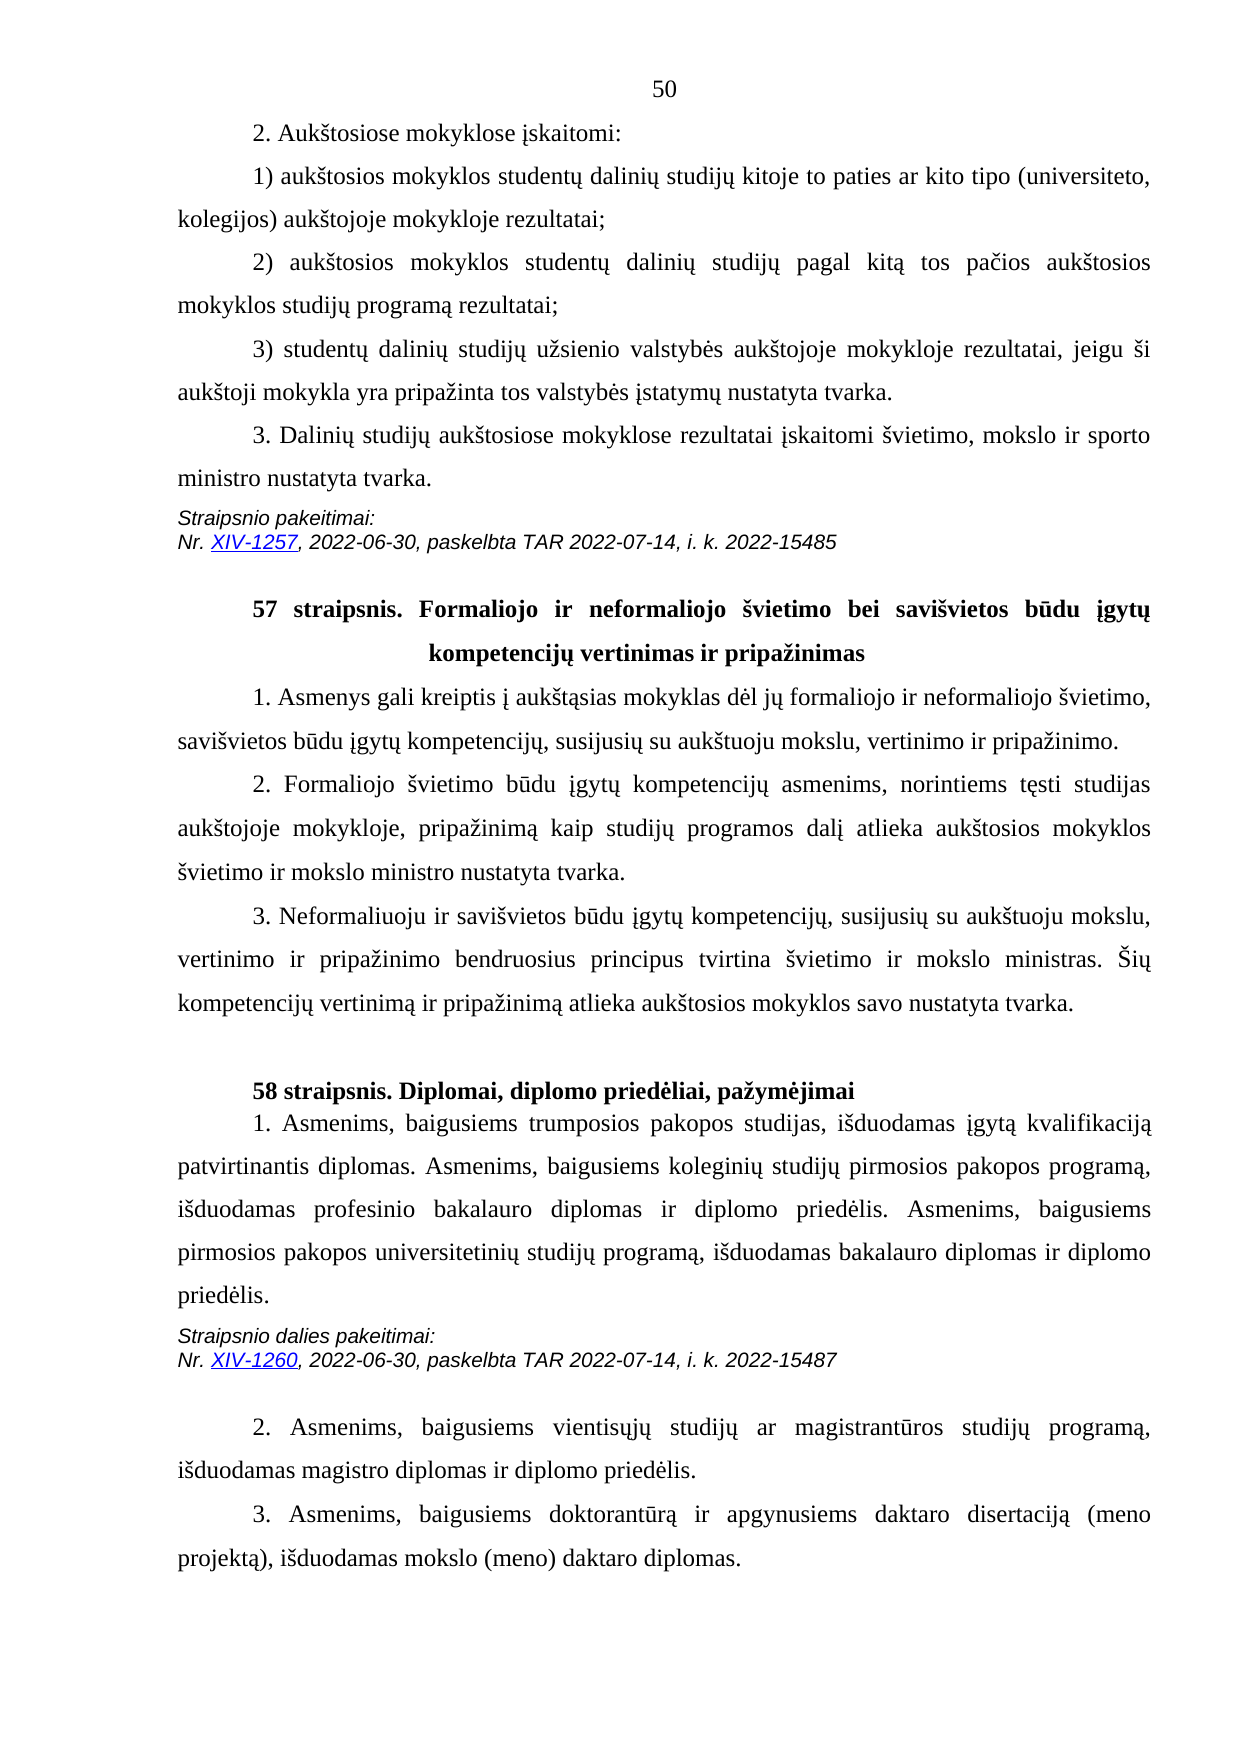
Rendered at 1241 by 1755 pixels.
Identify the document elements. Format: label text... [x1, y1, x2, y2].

text 2. Aukštosiose mokyklose įskaitomi: [177, 118, 1152, 147]
text 3. Dalinių studijų aukštosiose mokyklose rezultatai įskaitomi švietimo, mokslo ir sporto ministro nustatyta tvarka. [177, 420, 1152, 492]
text 2) aukštosios mokyklos studentų dalinių studijų pagal kitą tos pačios aukštosios mokyklos studijų programą rezultatai; [177, 247, 1152, 319]
text Nr. XIV-1260, 2022-06-30, paskelbta TAR 2022-07-14, i. k. 2022-15487 [177, 1347, 1152, 1371]
text 2. Formaliojo švietimo būdu įgytų kompetencijų asmenims, norintiems tęsti studijas aukštojoje mokykloje, pripažinimą kaip studijų programos dalį atlieka aukštosios mokyklos švietimo ir mokslo ministro nustatyta tvarka. [177, 758, 1152, 889]
text 3. Asmenims, baigusiems doktorantūrą ir apgynusiems daktaro disertaciją (meno projektą), išduodamas mokslo (meno) daktaro diplomas. [177, 1488, 1152, 1575]
text 57 straipsnis. Formaliojo ir neformaliojo švietimo bei savišvietos būdu įgytų kompetencijų vertinimas ir pripažinimas [252, 583, 1152, 670]
text 58 straipsnis. Diplomai, diplomo priedėliai, pažymėjimai [177, 1064, 1152, 1108]
text 1. Asmenys gali kreiptis į aukštąsias mokyklas dėl jų formaliojo ir neformaliojo švietimo, savišvietos būdu įgytų kompetencijų, susijusių su aukštuoju mokslu, vertinimo ir pripažinimo. [177, 670, 1152, 758]
text Straipsnio dalies pakeitimai: [177, 1323, 1152, 1347]
text Nr. XIV-1257, 2022-06-30, paskelbta TAR 2022-07-14, i. k. 2022-15485 [177, 530, 1152, 554]
text 3) studentų dalinių studijų užsienio valstybės aukštojoje mokykloje rezultatai, jeigu ši aukštoji mokykla yra pripažinta tos valstybės įstatymų nustatyta tvarka. [177, 334, 1152, 406]
text 2. Asmenims, baigusiems vientisųjų studijų ar magistrantūros studijų programą, išduodamas magistro diplomas ir diplomo priedėlis. [177, 1400, 1152, 1488]
text 1. Asmenims, baigusiems trumposios pakopos studijas, išduodamas įgytą kvalifikaciją patvirtinantis diplomas. Asmenims, baigusiems koleginių studijų pirmosios pakopos programą, išduodamas profesinio bakalauro diplomas ir diplomo priedėlis. Asmenims, baigusiems pirmosios pakopos universitetinių studijų programą, išduodamas bakalauro diplomas ir diplomo priedėlis. [177, 1108, 1152, 1309]
text 1) aukštosios mokyklos studentų dalinių studijų kitoje to paties ar kito tipo (universiteto, kolegijos) aukštojoje mokykloje rezultatai; [177, 161, 1152, 233]
text 3. Neformaliuoju ir savišvietos būdu įgytų kompetencijų, susijusių su aukštuoju mokslu, vertinimo ir pripažinimo bendruosius principus tvirtina švietimo ir mokslo ministras. Šių kompetencijų vertinimą ir pripažinimą atlieka aukštosios mokyklos savo nustatyta tvarka. [177, 889, 1152, 1020]
text Straipsnio pakeitimai: [177, 506, 1152, 530]
